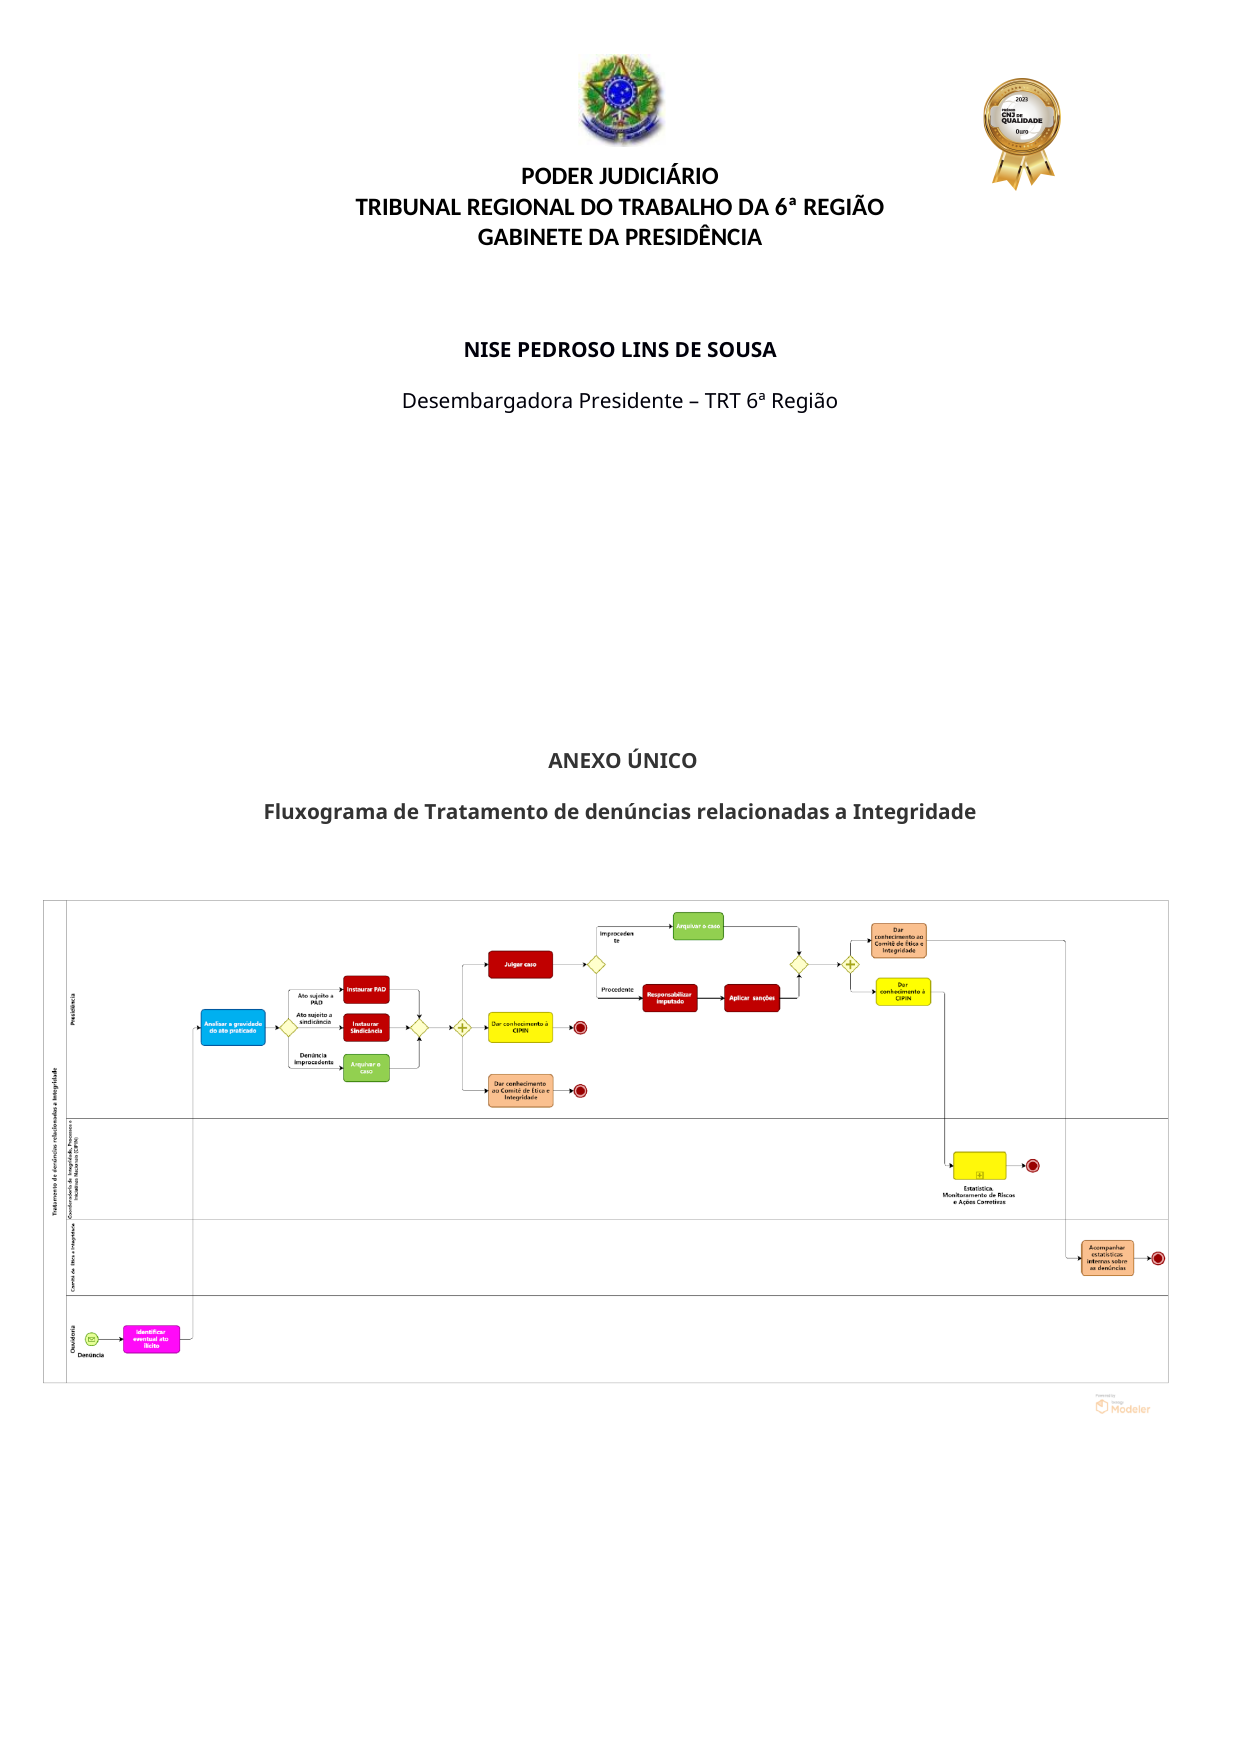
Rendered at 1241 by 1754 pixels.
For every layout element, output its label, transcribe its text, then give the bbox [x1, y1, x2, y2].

text NISE PEDROSO LINS DE SOUSA [150, 335, 1090, 364]
picture [983, 78, 1061, 191]
text Fluxograma de Tratamento de denúncias relacionadas a Integridade [150, 797, 1090, 826]
picture [37, 893, 1174, 1449]
text ANEXO ÚNICO [150, 746, 1090, 774]
text Desembargadora Presidente – TRT 6ª Região [150, 387, 1090, 415]
picture [578, 54, 666, 147]
